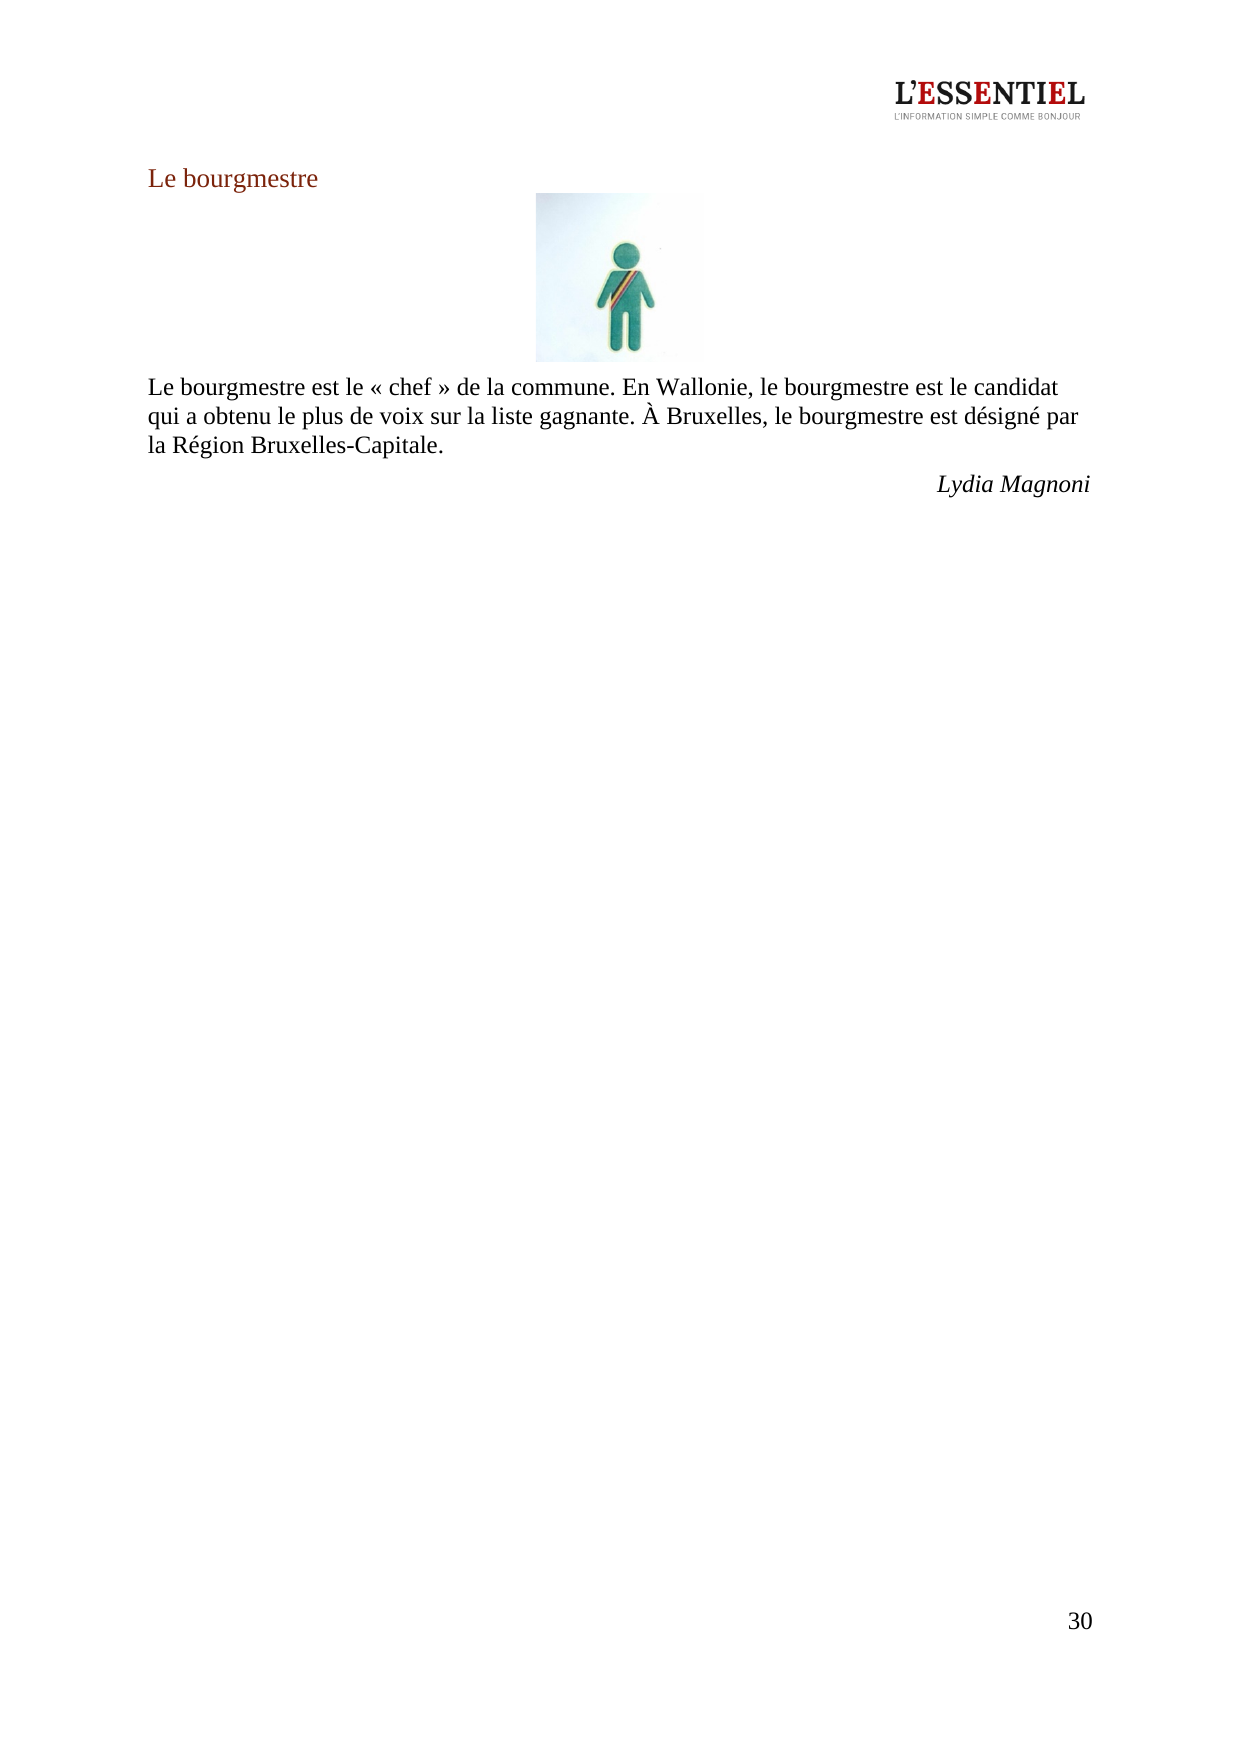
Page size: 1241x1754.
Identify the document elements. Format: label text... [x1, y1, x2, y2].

text Le bourgmestre est le « chef » de la commune. En Wallonie, le bourgmestre est le candidat qui a obtenu le plus de voix sur la liste gagnante. À Bruxelles, le bourgmestre est désigné par la Région Bruxelles-Capitale. [148, 372, 1093, 458]
text Lydia Magnoni [148, 469, 1093, 498]
subtitle Le bourgmestre [148, 162, 1093, 193]
